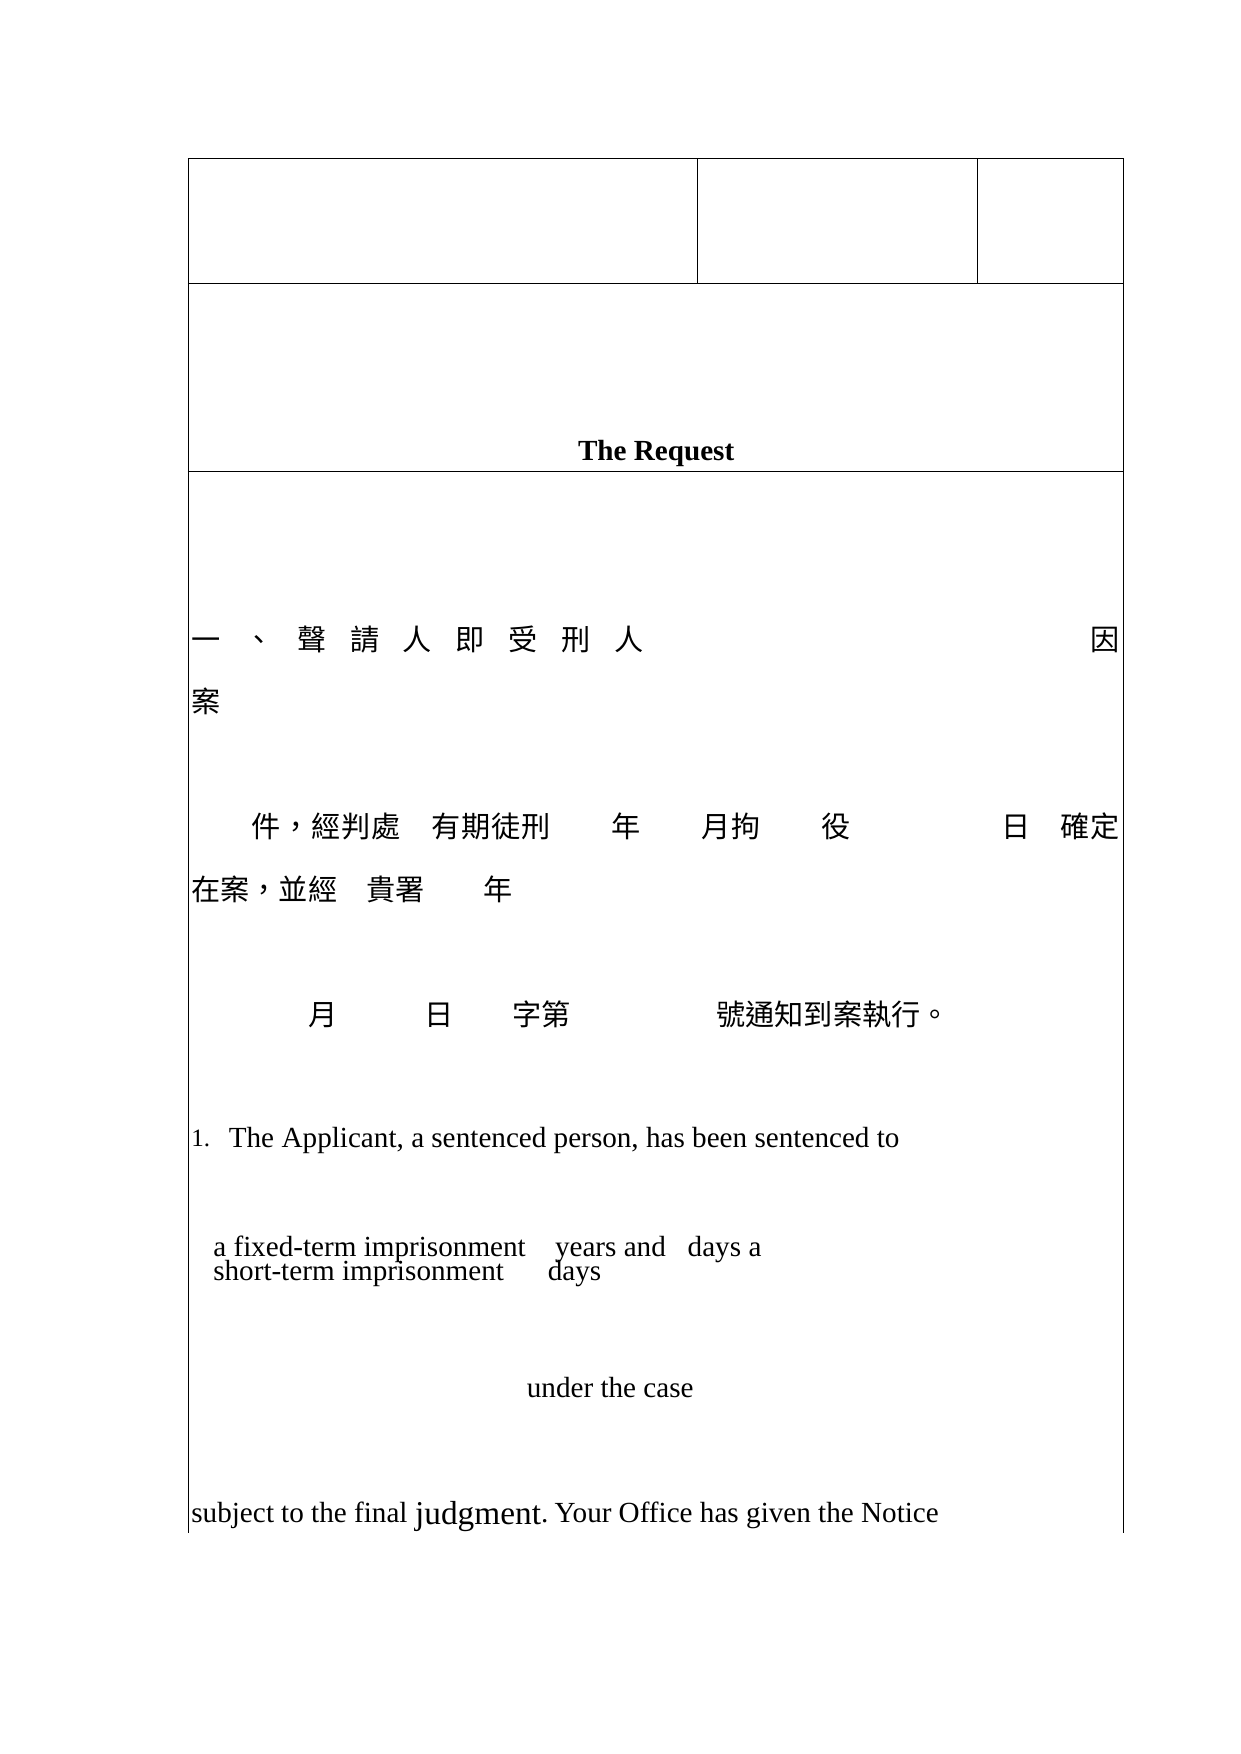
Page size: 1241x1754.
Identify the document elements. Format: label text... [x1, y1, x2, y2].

table_cell [978, 159, 1123, 283]
table_cell The Request [189, 284, 1123, 471]
table_cell 一、聲請人即受刑人 因 案 件，經判處 有期徒刑 年 月拘 役 日 確定在案，並經 貴署 年 月 日 字第 號通知到案執行。 The Applicant, a sentenced person, has been sentenced to under the case subject to the final judgment. Your Office has given the Notice zhi No. for execution on [month] [date], [year] 二、茲聲請人因(1)心神喪失(2)懷胎五月以上(3)生產未滿二月(4)現罹疾病 恐因執行而不能保其生命(5)應徵(召)入營服役情形(6)其他_________ ________________________情形，請准予於痊癒後或該事故消滅前或 退伍(解除召集)前，延期執行。 2. The Applicant (1) has been suffering from a mental disorder, (2) is five months or more pregnant, (3) just gave birth in the past two months, or (4) has been diagnosed with an illness,which may cause death if admitted to the jail, or (5) is listed (called-up) for military service or (6) other ____________. Please grant the postponement of execution until the Applicant recovers from the illness, the occurrence no longer exists or the Applicant is discharged from military service. 三、證明文件： 3. Supporting Document: [189, 472, 1123, 1533]
table_cell [189, 159, 697, 283]
table_cell [698, 159, 977, 283]
